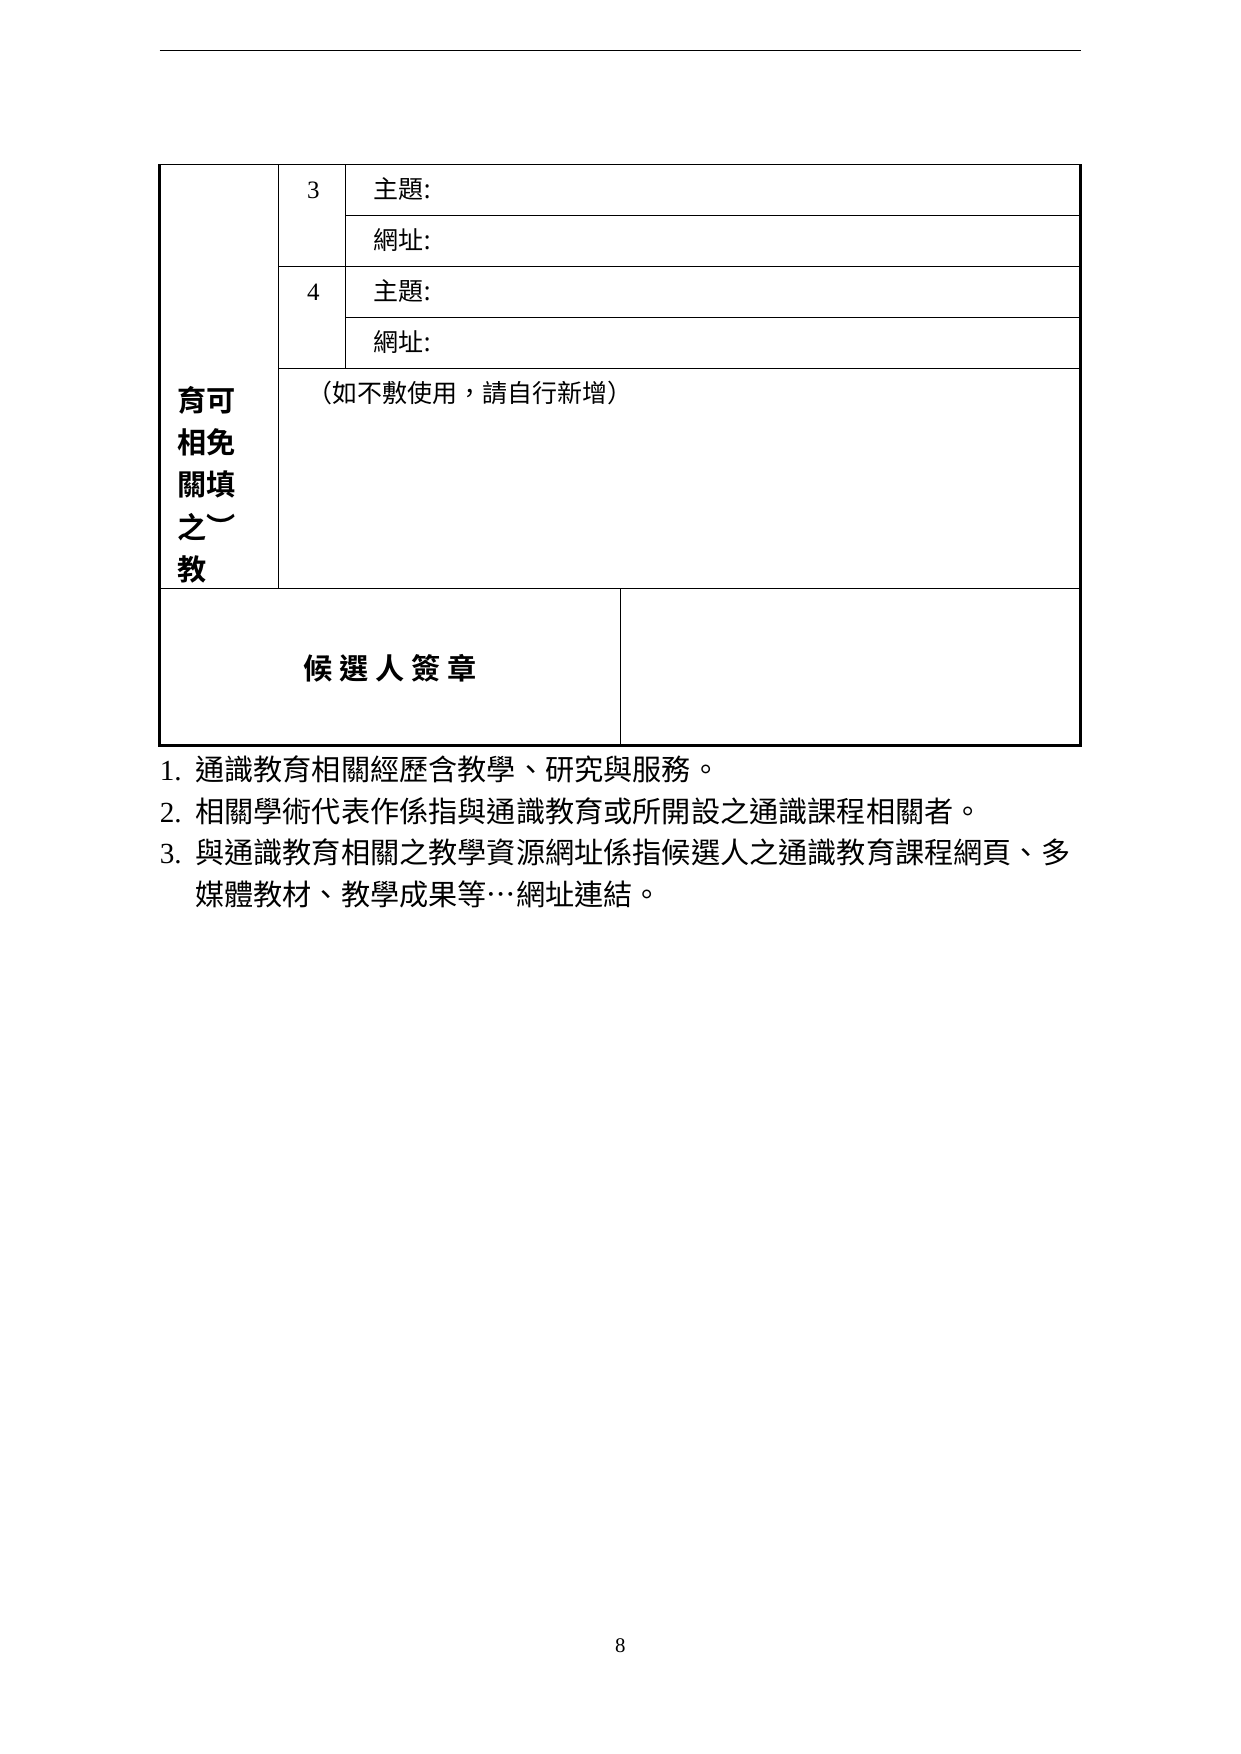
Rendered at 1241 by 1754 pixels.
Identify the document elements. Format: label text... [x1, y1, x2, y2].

list 與通識教育相關之教學資源網址係指候選人之通識教育課程網頁、多媒體教材、教學成果等…網址連結。 [159, 831, 1081, 914]
table_cell 主題: [346, 165, 1079, 215]
table_cell 4 [279, 267, 345, 368]
table_cell 候 選 人 簽 章 [161, 589, 620, 744]
table_cell [621, 589, 1079, 744]
list 通識教育相關經歷含教學、研究與服務。 [159, 747, 1081, 789]
table_cell 網址: [346, 318, 1079, 368]
table_cell 3 [279, 165, 345, 266]
table_cell 網址: [346, 216, 1079, 266]
list 相關學術代表作係指與通識教育或所開設之通識課程相關者。 [159, 789, 1081, 831]
table_cell （如不敷使用，請自行新增） [279, 369, 1079, 588]
table_cell 主題: [346, 267, 1079, 317]
